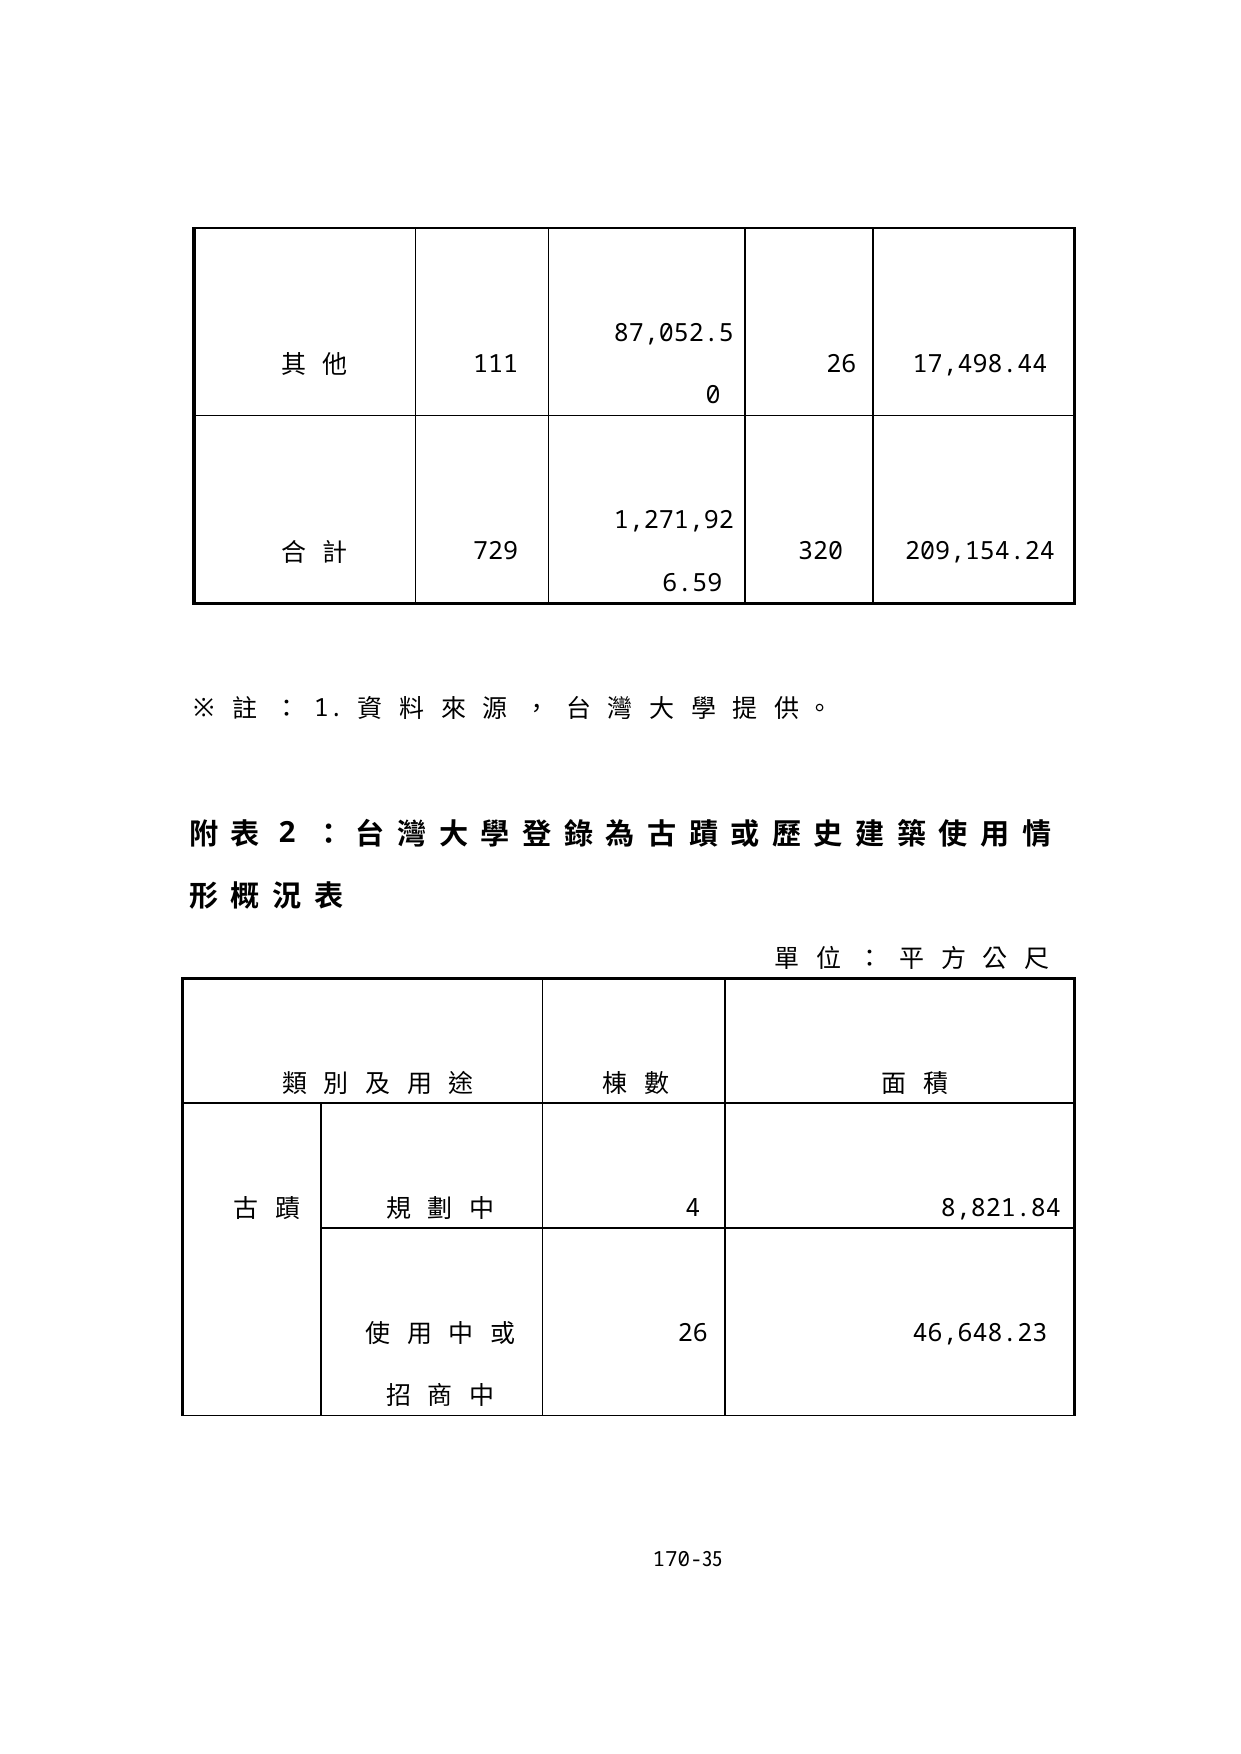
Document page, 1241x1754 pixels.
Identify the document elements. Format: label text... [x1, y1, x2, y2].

table_cell 使用中或招商中 [322, 1229, 542, 1415]
text 附表2：台灣大學登錄為古蹟或歷史建築使用情形概況表 [183, 790, 1058, 915]
table_cell 17,498.44 [874, 229, 1073, 415]
table_header 面積 [726, 980, 1073, 1102]
table_cell 320 [746, 416, 872, 602]
table_cell 26 [746, 229, 872, 415]
table_cell 4 [543, 1104, 724, 1227]
table_header 類別及用途 [184, 980, 542, 1102]
table_cell 729 [416, 416, 548, 602]
text 單位：平方公尺 [183, 915, 1058, 977]
table_cell 87,052.50 [549, 229, 744, 415]
table_cell 8,821.84 [726, 1104, 1073, 1227]
table_header 棟數 [543, 980, 724, 1102]
table_cell 合計 [196, 416, 415, 602]
text ※註：1.資料來源，台灣大學提供。 [183, 665, 1058, 727]
table_cell 古蹟 [184, 1104, 320, 1415]
table_cell 26 [543, 1229, 724, 1415]
table_cell 209,154.24 [874, 416, 1073, 602]
table_cell 其他 [196, 229, 415, 415]
table_cell 1,271,926.59 [549, 416, 744, 602]
table_cell 46,648.23 [726, 1229, 1073, 1415]
table_cell 規劃中 [322, 1104, 542, 1227]
table_cell 111 [416, 229, 548, 415]
